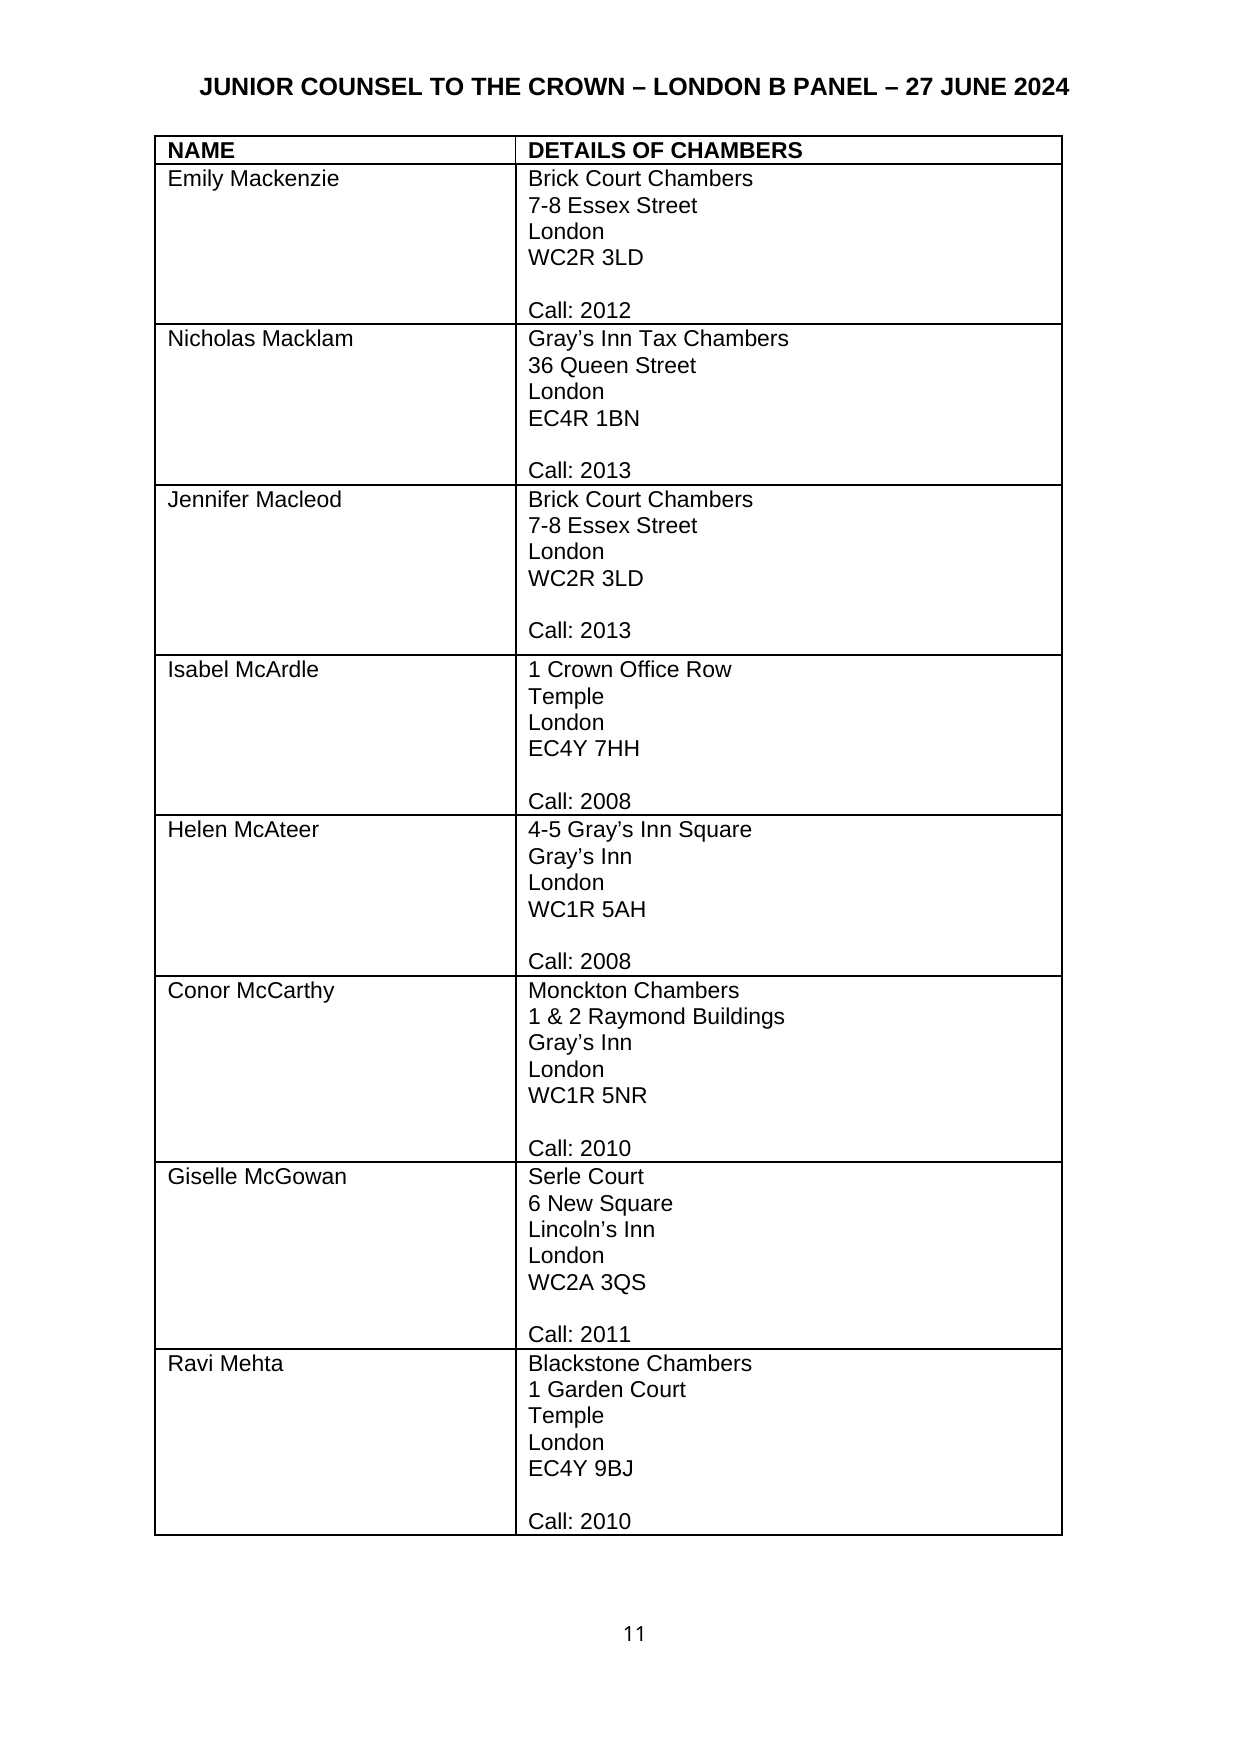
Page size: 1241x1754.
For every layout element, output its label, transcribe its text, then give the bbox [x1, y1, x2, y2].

table_cell 1 Crown Office Row Temple London EC4Y 7HH Call: 2008 [517, 656, 1061, 814]
table_cell Serle Court 6 New Square Lincoln’s Inn London WC2A 3QS Call: 2011 [517, 1163, 1061, 1348]
table_header NAME [156, 137, 515, 163]
table_cell Brick Court Chambers 7-8 Essex Street London WC2R 3LD Call: 2012 [517, 165, 1061, 323]
table_cell Isabel McArdle [156, 656, 515, 814]
table_cell 4-5 Gray’s Inn Square Gray’s Inn London WC1R 5AH Call: 2008 [517, 816, 1061, 974]
table_cell Jennifer Macleod [156, 486, 515, 654]
table_cell Conor McCarthy [156, 977, 515, 1161]
table_header DETAILS OF CHAMBERS [516, 137, 1061, 163]
table_cell Gray’s Inn Tax Chambers 36 Queen Street London EC4R 1BN Call: 2013 [517, 325, 1061, 483]
table_cell Ravi Mehta [156, 1350, 515, 1534]
table_cell Nicholas Macklam [156, 325, 515, 483]
table_cell Helen McAteer [156, 816, 515, 974]
table_cell Blackstone Chambers 1 Garden Court Temple London EC4Y 9BJ Call: 2010 [517, 1350, 1061, 1534]
table_cell Emily Mackenzie [156, 165, 515, 323]
table_cell Monckton Chambers 1 & 2 Raymond Buildings Gray’s Inn London WC1R 5NR Call: 2010 [517, 977, 1061, 1161]
table_cell Giselle McGowan [156, 1163, 515, 1348]
table_cell Brick Court Chambers 7-8 Essex Street London WC2R 3LD Call: 2013 [517, 486, 1061, 654]
